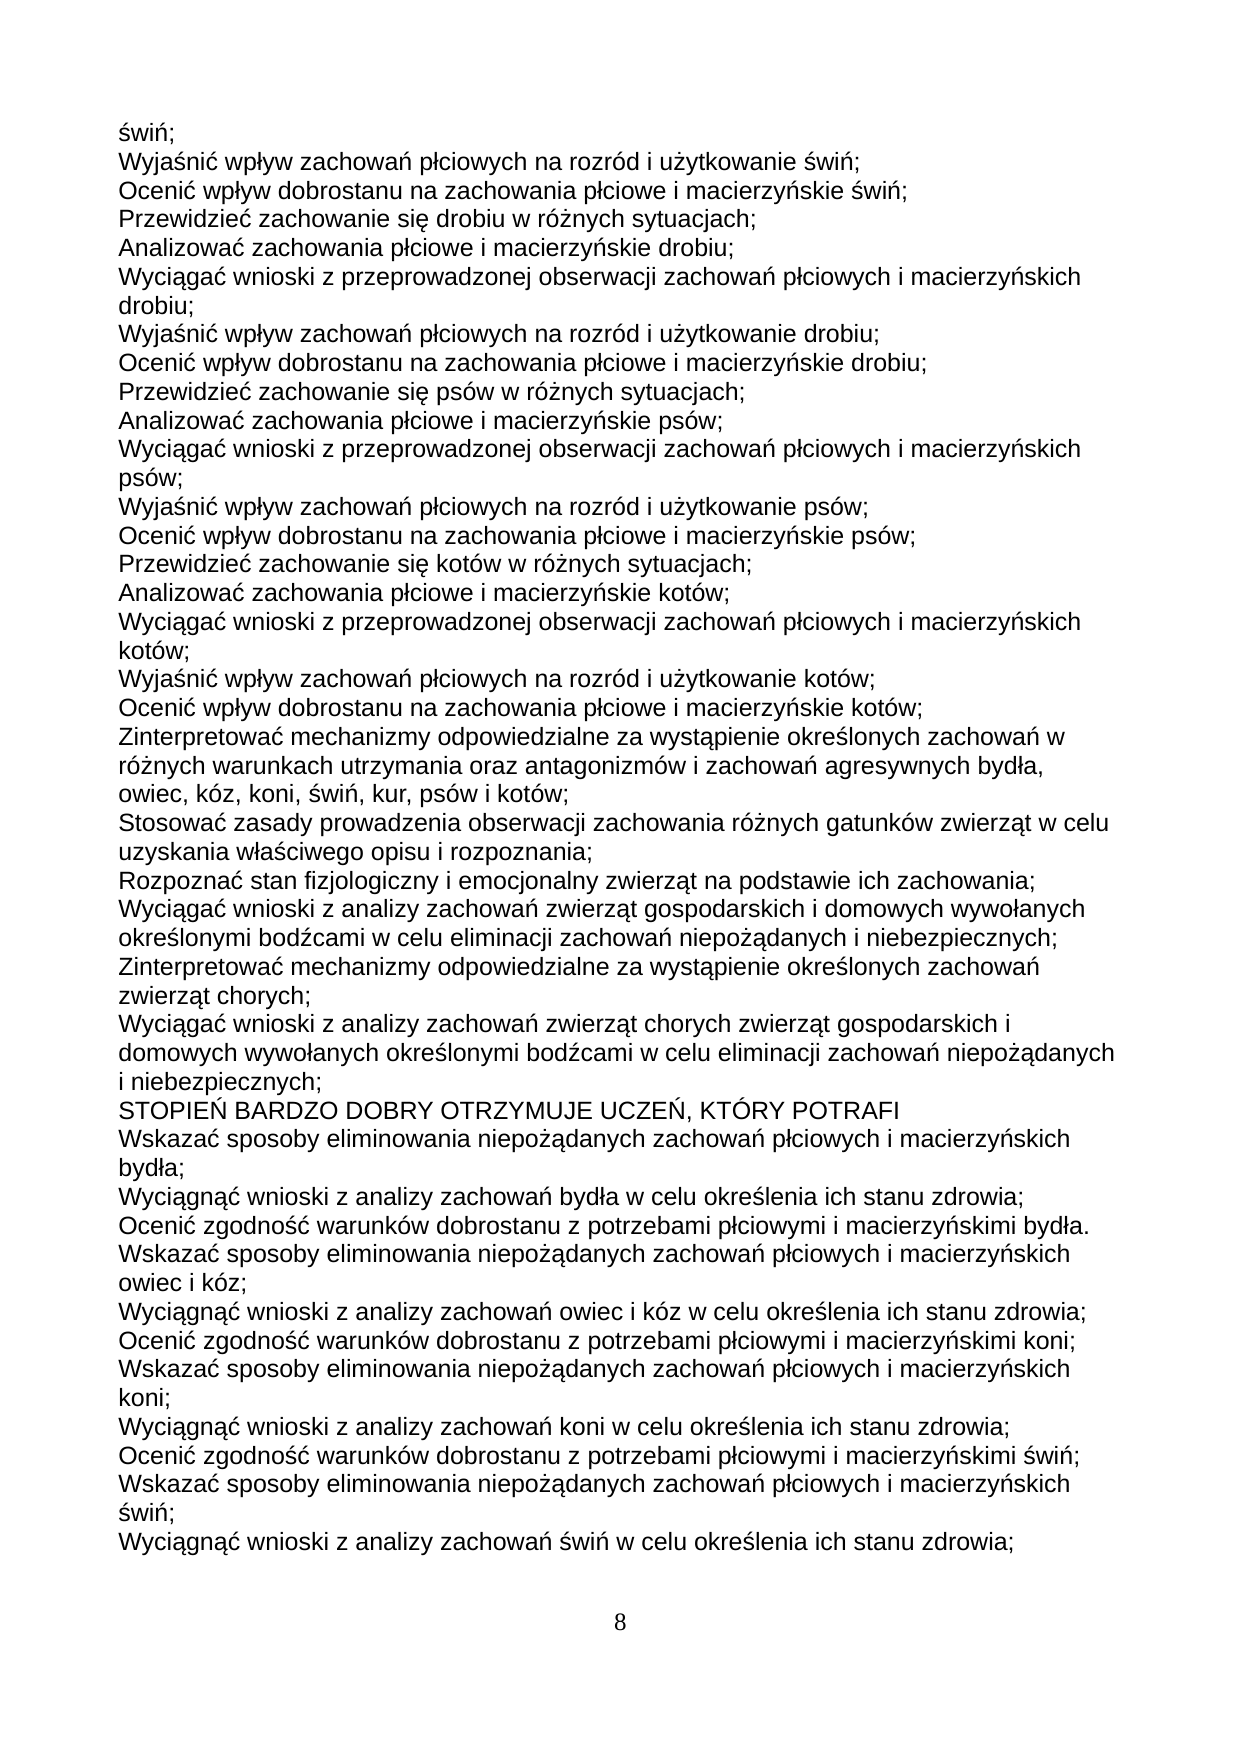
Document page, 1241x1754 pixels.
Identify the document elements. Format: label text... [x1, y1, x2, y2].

text świń; Wyjaśnić wpływ zachowań płciowych na rozród i użytkowanie świń; Ocenić wpływ dobrostanu na zachowania płciowe i macierzyńskie świń; Przewidzieć zachowanie się drobiu w różnych sytuacjach; Analizować zachowania płciowe i macierzyńskie drobiu; Wyciągać wnioski z przeprowadzonej obserwacji zachowań płciowych i macierzyńskich drobiu; Wyjaśnić wpływ zachowań płciowych na rozród i użytkowanie drobiu; Ocenić wpływ dobrostanu na zachowania płciowe i macierzyńskie drobiu; Przewidzieć zachowanie się psów w różnych sytuacjach; Analizować zachowania płciowe i macierzyńskie psów; Wyciągać wnioski z przeprowadzonej obserwacji zachowań płciowych i macierzyńskich psów; Wyjaśnić wpływ zachowań płciowych na rozród i użytkowanie psów; Ocenić wpływ dobrostanu na zachowania płciowe i macierzyńskie psów; Przewidzieć zachowanie się kotów w różnych sytuacjach; Analizować zachowania płciowe i macierzyńskie kotów; Wyciągać wnioski z przeprowadzonej obserwacji zachowań płciowych i macierzyńskich kotów; Wyjaśnić wpływ zachowań płciowych na rozród i użytkowanie kotów; Ocenić wpływ dobrostanu na zachowania płciowe i macierzyńskie kotów; Zinterpretować mechanizmy odpowiedzialne za wystąpienie określonych zachowań w różnych warunkach utrzymania oraz antagonizmów i zachowań agresywnych bydła, owiec, kóz, koni, świń, kur, psów i kotów; Stosować zasady prowadzenia obserwacji zachowania różnych gatunków zwierząt w celu uzyskania właściwego opisu i rozpoznania; Rozpoznać stan fizjologiczny i emocjonalny zwierząt na podstawie ich zachowania; Wyciągać wnioski z analizy zachowań zwierząt gospodarskich i domowych wywołanych określonymi bodźcami w celu eliminacji zachowań niepożądanych i niebezpiecznych; Zinterpretować mechanizmy odpowiedzialne za wystąpienie określonych zachowań zwierząt chorych; Wyciągać wnioski z analizy zachowań zwierząt chorych zwierząt gospodarskich i domowych wywołanych określonymi bodźcami w celu eliminacji zachowań niepożądanych i niebezpiecznych; STOPIEŃ BARDZO DOBRY OTRZYMUJE UCZEŃ, KTÓRY POTRAFI Wskazać sposoby eliminowania niepożądanych zachowań płciowych i macierzyńskich bydła; Wyciągnąć wnioski z analizy zachowań bydła w celu określenia ich stanu zdrowia; Ocenić zgodność warunków dobrostanu z potrzebami płciowymi i macierzyńskimi bydła. Wskazać sposoby eliminowania niepożądanych zachowań płciowych i macierzyńskich owiec i kóz; Wyciągnąć wnioski z analizy zachowań owiec i kóz w celu określenia ich stanu zdrowia; Ocenić zgodność warunków dobrostanu z potrzebami płciowymi i macierzyńskimi koni; Wskazać sposoby eliminowania niepożądanych zachowań płciowych i macierzyńskich koni; Wyciągnąć wnioski z analizy zachowań koni w celu określenia ich stanu zdrowia; Ocenić zgodność warunków dobrostanu z potrzebami płciowymi i macierzyńskimi świń; Wskazać sposoby eliminowania niepożądanych zachowań płciowych i macierzyńskich świń; Wyciągnąć wnioski z analizy zachowań świń w celu określenia ich stanu zdrowia; [118, 118, 1122, 1556]
